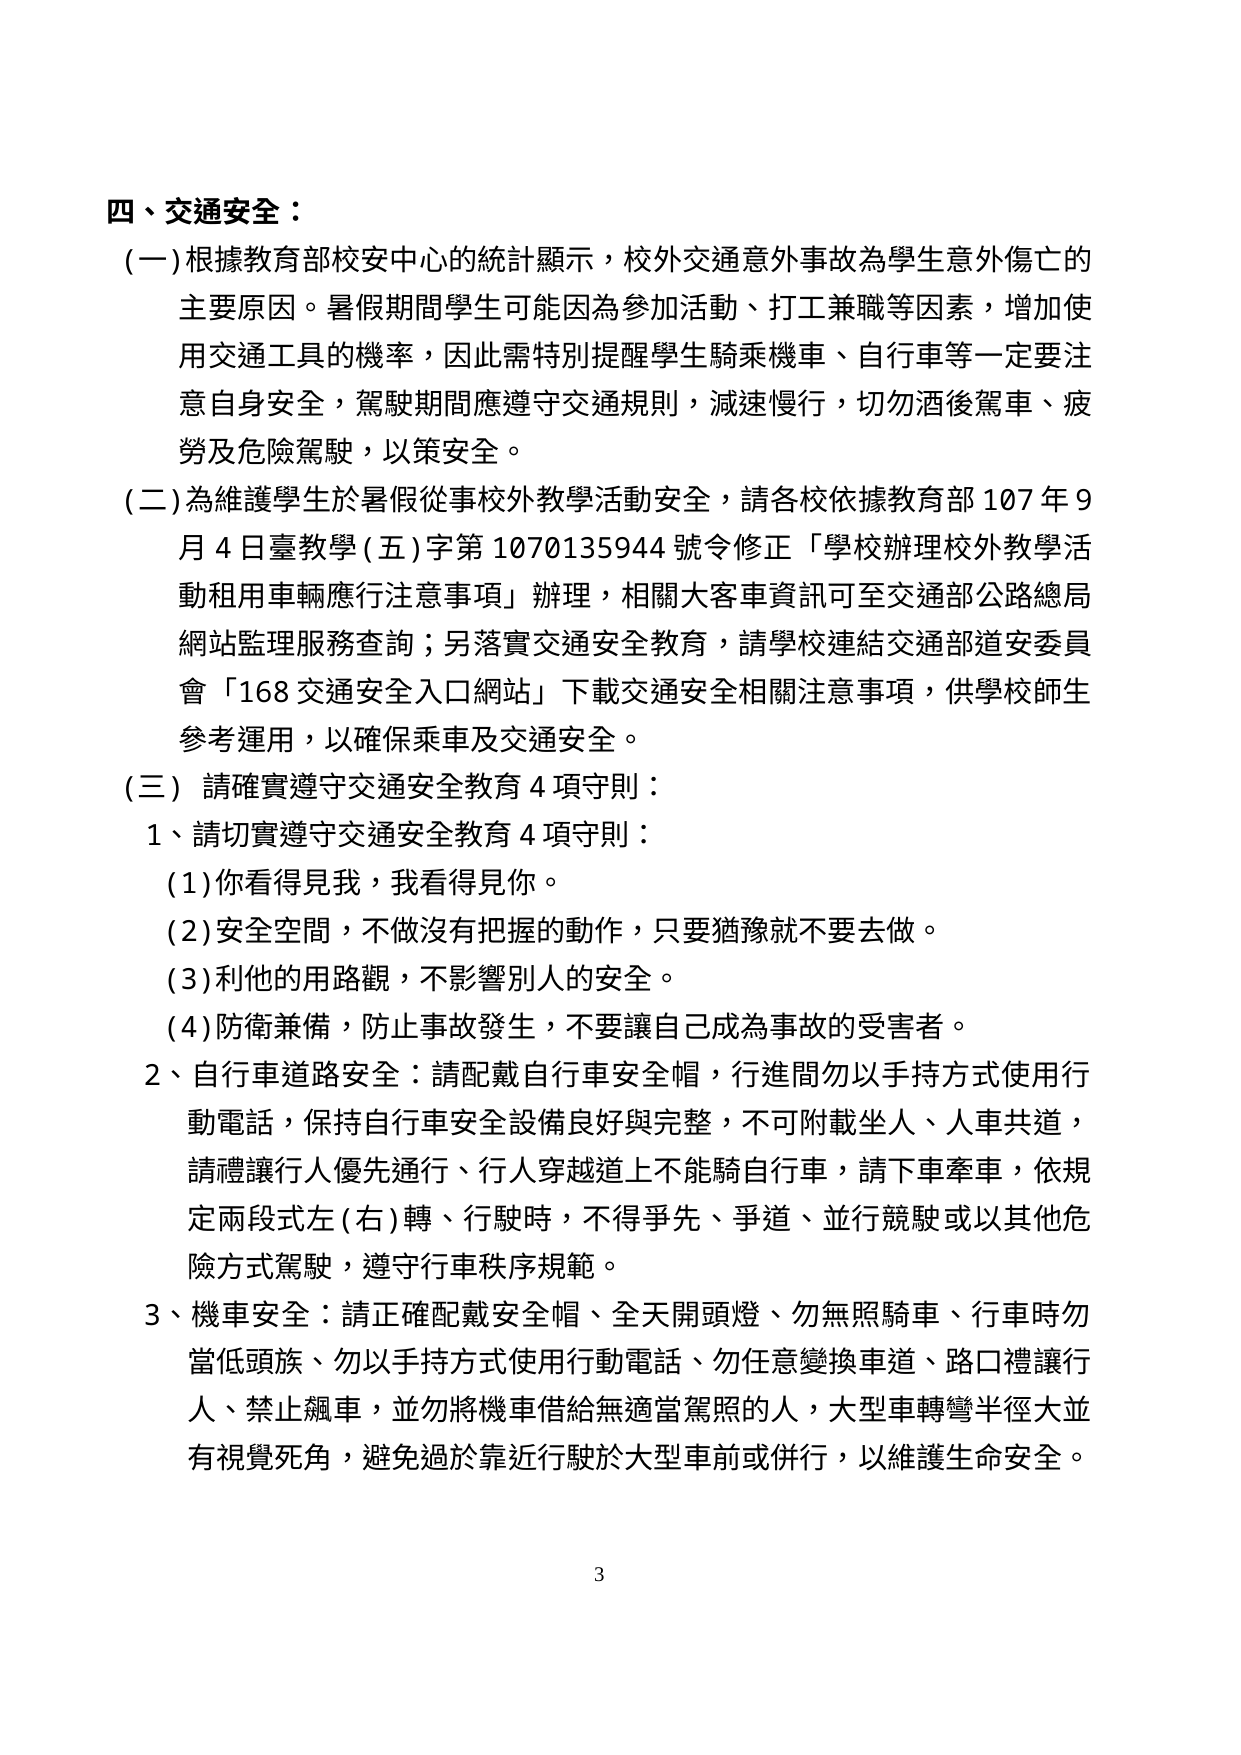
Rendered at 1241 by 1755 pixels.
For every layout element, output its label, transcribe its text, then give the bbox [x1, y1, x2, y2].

text 3、機車安全：請正確配戴安全帽、全天開頭燈、勿無照騎車、行車時勿當低頭族、勿以手持方式使用行動電話、勿任意變換車道、路口禮讓行人、禁止飆車，並勿將機車借給無適當駕照的人，大型車轉彎半徑大並有視覺死角，避免過於靠近行駛於大型車前或併行，以維護生命安全。 [143, 1287, 1093, 1478]
text 1、請切實遵守交通安全教育4項守則： [145, 807, 1093, 855]
text (三) 請確實遵守交通安全教育4項守則： [120, 759, 1093, 807]
text 2、自行車道路安全：請配戴自行車安全帽，行進間勿以手持方式使用行動電話，保持自行車安全設備良好與完整，不可附載坐人、人車共道，請禮讓行人優先通行、行人穿越道上不能騎自行車，請下車牽車，依規定兩段式左(右)轉、行駛時，不得爭先、爭道、並行競駛或以其他危險方式駕駛，遵守行車秩序規範。 [143, 1047, 1093, 1287]
text (4)防衛兼備，防止事故發生，不要讓自己成為事故的受害者。 [106, 999, 1093, 1047]
text (二)為維護學生於暑假從事校外教學活動安全，請各校依據教育部107年9月4日臺教學(五)字第1070135944號令修正「學校辦理校外教學活動租用車輛應行注意事項」辦理，相關大客車資訊可至交通部公路總局網站監理服務查詢；另落實交通安全教育，請學校連結交通部道安委員會「168交通安全入口網站」下載交通安全相關注意事項，供學校師生參考運用，以確保乘車及交通安全。 [120, 472, 1093, 759]
text (3)利他的用路觀，不影響別人的安全。 [106, 951, 1093, 999]
text (一)根據教育部校安中心的統計顯示，校外交通意外事故為學生意外傷亡的主要原因。暑假期間學生可能因為參加活動、打工兼職等因素，增加使用交通工具的機率，因此需特別提醒學生騎乘機車、自行車等一定要注意自身安全，駕駛期間應遵守交通規則，減速慢行，切勿酒後駕車、疲勞及危險駕駛，以策安全。 [120, 232, 1093, 472]
text (1)你看得見我，我看得見你。 [106, 855, 1093, 903]
text 四、交通安全： [106, 184, 1091, 232]
text (2)安全空間，不做沒有把握的動作，只要猶豫就不要去做。 [106, 903, 1093, 951]
